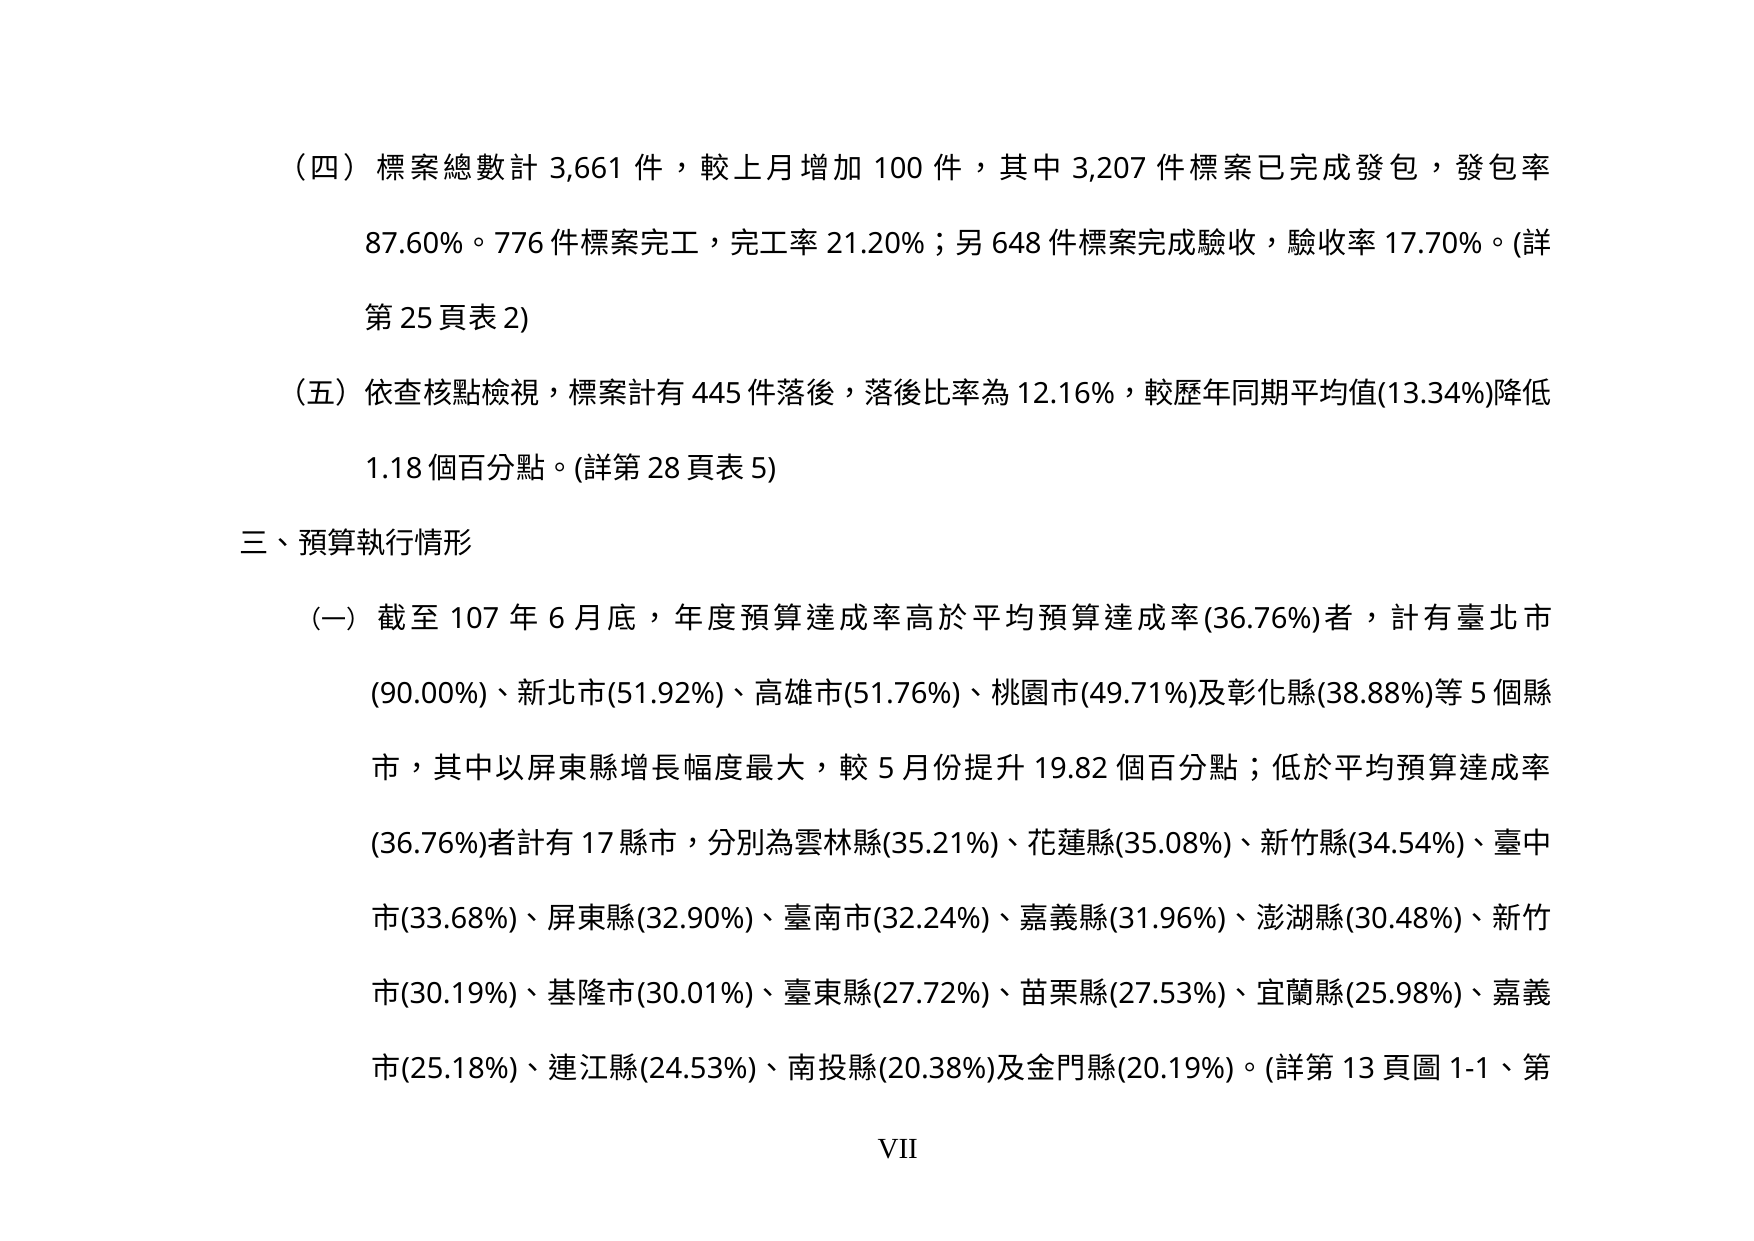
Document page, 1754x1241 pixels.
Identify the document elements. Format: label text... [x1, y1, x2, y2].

text （五）依查核點檢視，標案計有445件落後，落後比率為12.16%，較歷年同期平均值(13.34%)降低1.18個百分點。(詳第28頁表5) [277, 353, 1552, 503]
text 三、預算執行情形 [239, 503, 1683, 578]
list 截至107年6月底，年度預算達成率高於平均預算達成率(36.76%)者，計有臺北市(90.00%)、新北市(51.92%)、高雄市(51.76%)、桃園市(49.71%)及彰化縣(38.88%)等5個縣市，其中以屏東縣增長幅度最大，較5月份提升19.82個百分點；低於平均預算達成率(36.76%)者計有17縣市，分別為雲林縣(35.21%)、花蓮縣(35.08%)、新竹縣(34.54%)、臺中市(33.68%)、屏東縣(32.90%)、臺南市(32.24%)、嘉義縣(31.96%)、澎湖縣(30.48%)、新竹市(30.19%)、基隆市(30.01%)、臺東縣(27.72%)、苗栗縣(27.53%)、宜蘭縣(25.98%)、嘉義市(25.18%)、連江縣(24.53%)、南投縣(20.38%)及金門縣(20.19%)。(詳第13頁圖1-1、第 [371, 578, 1552, 1103]
text （四）標案總數計3,661件，較上月增加100件，其中3,207件標案已完成發包，發包率87.60%。776件標案完工，完工率21.20%；另648件標案完成驗收，驗收率17.70%。(詳第25頁表2) [277, 128, 1552, 353]
